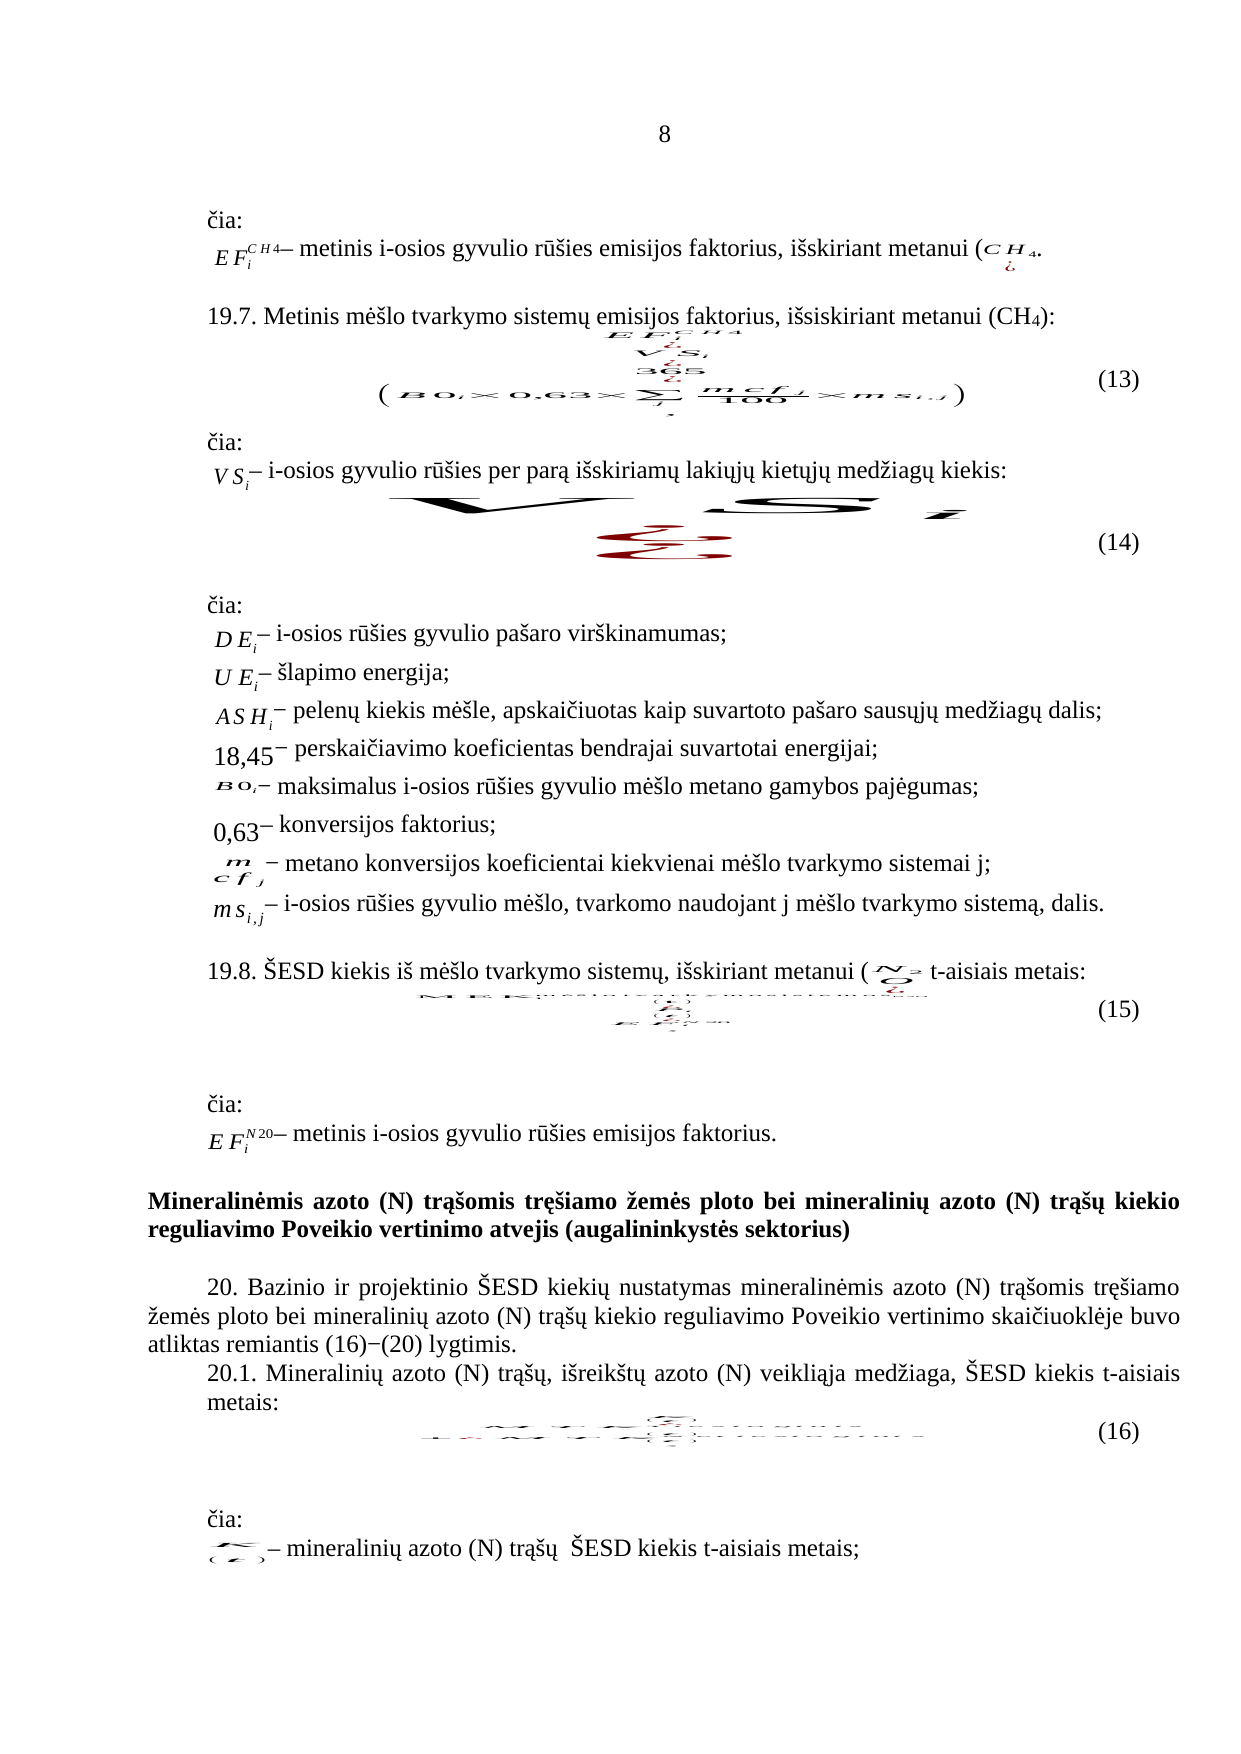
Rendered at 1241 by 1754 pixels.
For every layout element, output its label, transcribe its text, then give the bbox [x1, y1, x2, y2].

text − maksimalus i-osios rūšies gyvulio mėšlo metano gamybos pajėgumas; [207, 771, 1181, 809]
text – i-osios rūšies gyvulio mėšlo, tvarkomo naudojant j mėšlo tvarkymo sistemą, dalis. [207, 888, 1181, 927]
text čia: [207, 590, 1181, 618]
table_header [265, 494, 1018, 590]
table_header (13) [1019, 330, 1151, 427]
table_header [206, 494, 265, 590]
text – metinis i-osios gyvulio rūšies emisijos faktorius. [207, 1118, 1181, 1157]
table_header [206, 330, 265, 427]
text – i-osios gyvulio rūšies per parą išskiriamų lakiųjų kietųjų medžiagų kiekis: [207, 456, 1181, 494]
text Mineralinėmis azoto (N) trąšomis tręšiamo žemės ploto bei mineralinių azoto (N) trąšų kiekio reguliavimo Poveikio vertinimo atvejis (augalininkystės sektorius) [148, 1186, 1181, 1243]
text čia: [207, 1504, 1181, 1533]
text 19.7. Metinis mėšlo tvarkymo sistemų emisijos faktorius, išsiskiriant metanui (CH4): [207, 301, 1181, 330]
text čia: [207, 1089, 1181, 1118]
text – mineralinių azoto (N) trąšų ŠESD kiekis t-aisiais metais; [207, 1533, 1181, 1572]
text – i-osios rūšies gyvulio pašaro virškinamumas; [207, 618, 1181, 657]
table_header [206, 1416, 265, 1476]
text − pelenų kiekis mėšle, apskaičiuotas kaip suvartoto pašaro sausųjų medžiagų dalis; [207, 695, 1181, 733]
text 19.8. ŠESD kiekis iš mėšlo tvarkymo sistemų, išskiriant metanui ( t-aisiais metais: [207, 956, 1181, 994]
text čia: [207, 427, 1181, 456]
table_header (15) [1019, 994, 1151, 1061]
table_header (14) [1019, 494, 1151, 590]
table_header [265, 330, 1018, 427]
text 20. Bazinio ir projektinio ŠESD kiekių nustatymas mineralinėmis azoto (N) trąšomis tręšiamo žemės ploto bei mineralinių azoto (N) trąšų kiekio reguliavimo Poveikio vertinimo skaičiuoklėje buvo atliktas remiantis (16)−(20) lygtimis. [148, 1272, 1181, 1358]
text − perskaičiavimo koeficientas bendrajai suvartotai energijai; [148, 733, 1181, 771]
text – šlapimo energija; [207, 657, 1181, 695]
table_header (16) [1019, 1416, 1151, 1476]
text 20.1. Mineralinių azoto (N) trąšų, išreikštų azoto (N) veikliąja medžiaga, ŠESD kiekis t-aisiais metais: [207, 1358, 1181, 1416]
text – metinis i-osios gyvulio rūšies emisijos faktorius, išskiriant metanui (. [207, 233, 1181, 272]
table_header [206, 994, 265, 1061]
table_header [265, 994, 1018, 1061]
text − metano konversijos koeficientai kiekvienai mėšlo tvarkymo sistemai j; [207, 848, 1181, 888]
table_header [265, 1416, 1018, 1476]
text – konversijos faktorius; [207, 809, 1181, 848]
text čia: [207, 205, 1181, 233]
